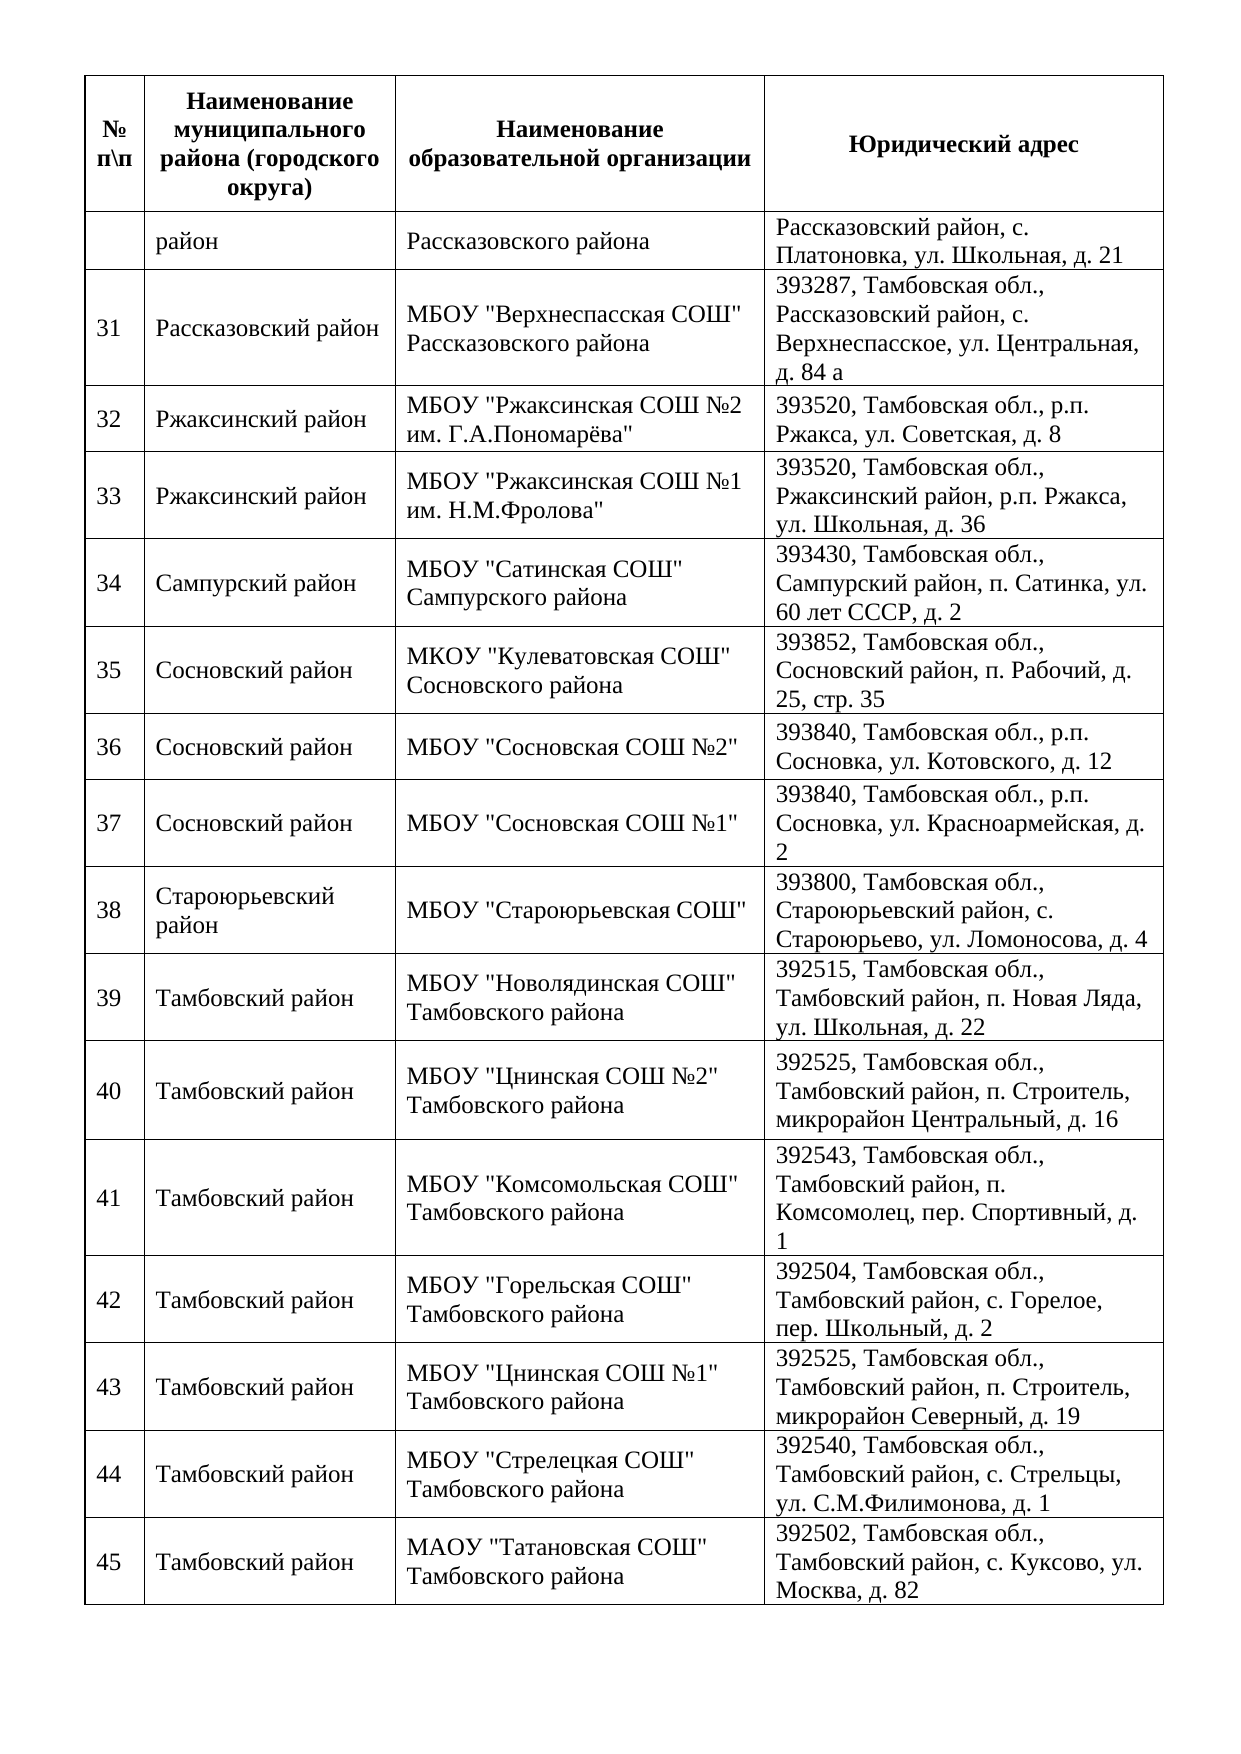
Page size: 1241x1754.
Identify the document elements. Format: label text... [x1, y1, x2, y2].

table_cell 36 [86, 714, 144, 778]
table_header Юридический адрес [765, 76, 1163, 211]
table_cell МБОУ "Горельская СОШ" Тамбовского района [396, 1256, 764, 1342]
table_cell 393840, Тамбовская обл., р.п. Сосновка, ул. Красноармейская, д. 2 [765, 780, 1163, 866]
table_cell 392525, Тамбовская обл., Тамбовский район, п. Строитель, микрорайон Северный, д. 19 [765, 1343, 1163, 1429]
table_cell Ржаксинский район [145, 386, 395, 451]
table_cell 44 [86, 1431, 144, 1517]
table_cell 392540, Тамбовская обл., Тамбовский район, с. Стрельцы, ул. С.М.Филимонова, д. 1 [765, 1431, 1163, 1517]
table_cell Рассказовский район, с. Платоновка, ул. Школьная, д. 21 [765, 212, 1163, 269]
table_cell 45 [86, 1518, 144, 1604]
table_cell 43 [86, 1343, 144, 1429]
table_cell [86, 212, 144, 269]
table_cell 393520, Тамбовская обл., Ржаксинский район, р.п. Ржакса, ул. Школьная, д. 36 [765, 452, 1163, 538]
table_cell 32 [86, 386, 144, 451]
table_cell 38 [86, 867, 144, 953]
table_cell 33 [86, 452, 144, 538]
table_cell 35 [86, 627, 144, 713]
table_cell Рассказовский район [145, 270, 395, 385]
table_cell Тамбовский район [145, 1041, 395, 1139]
table_cell 392525, Тамбовская обл., Тамбовский район, п. Строитель, микрорайон Центральный, д. 16 [765, 1041, 1163, 1139]
table_cell МБОУ "Новолядинская СОШ" Тамбовского района [396, 954, 764, 1040]
table_cell 39 [86, 954, 144, 1040]
table_cell Тамбовский район [145, 954, 395, 1040]
table_cell Рассказовского района [396, 212, 764, 269]
table_cell 40 [86, 1041, 144, 1139]
table_cell 42 [86, 1256, 144, 1342]
table_cell 392543, Тамбовская обл., Тамбовский район, п. Комсомолец, пер. Спортивный, д. 1 [765, 1140, 1163, 1255]
table_cell Староюрьевский район [145, 867, 395, 953]
table_cell 41 [86, 1140, 144, 1255]
table_cell 393852, Тамбовская обл., Сосновский район, п. Рабочий, д. 25, стр. 35 [765, 627, 1163, 713]
table_cell Сосновский район [145, 780, 395, 866]
table_cell 34 [86, 539, 144, 626]
table_cell Сампурский район [145, 539, 395, 626]
table_header Наименование муниципального района (городского округа) [145, 76, 395, 211]
table_cell МАОУ "Татановская СОШ" Тамбовского района [396, 1518, 764, 1604]
table_cell Сосновский район [145, 714, 395, 778]
table_cell МБОУ "Сатинская СОШ" Сампурского района [396, 539, 764, 626]
table_cell 393430, Тамбовская обл., Сампурский район, п. Сатинка, ул. 60 лет СССР, д. 2 [765, 539, 1163, 626]
table_cell Тамбовский район [145, 1431, 395, 1517]
table_cell Тамбовский район [145, 1140, 395, 1255]
table_cell 37 [86, 780, 144, 866]
table_cell Тамбовский район [145, 1343, 395, 1429]
table_cell 393800, Тамбовская обл., Староюрьевский район, с. Староюрьево, ул. Ломоносова, д. 4 [765, 867, 1163, 953]
table_cell Тамбовский район [145, 1256, 395, 1342]
table_cell МБОУ "Верхнеспасская СОШ" Рассказовского района [396, 270, 764, 385]
table_cell 392502, Тамбовская обл., Тамбовский район, с. Куксово, ул. Москва, д. 82 [765, 1518, 1163, 1604]
table_cell МБОУ "Ржаксинская СОШ №2 им. Г.А.Пономарёва" [396, 386, 764, 451]
table_cell 392504, Тамбовская обл., Тамбовский район, с. Горелое, пер. Школьный, д. 2 [765, 1256, 1163, 1342]
table_cell МБОУ "Стрелецкая СОШ" Тамбовского района [396, 1431, 764, 1517]
table_cell МБОУ "Комсомольская СОШ" Тамбовского района [396, 1140, 764, 1255]
table_cell район [145, 212, 395, 269]
table_cell 392515, Тамбовская обл., Тамбовский район, п. Новая Ляда, ул. Школьная, д. 22 [765, 954, 1163, 1040]
table_cell МБОУ "Цнинская СОШ №2" Тамбовского района [396, 1041, 764, 1139]
table_cell 393840, Тамбовская обл., р.п. Сосновка, ул. Котовского, д. 12 [765, 714, 1163, 778]
table_cell МБОУ "Староюрьевская СОШ" [396, 867, 764, 953]
table_cell Сосновский район [145, 627, 395, 713]
table_cell МБОУ "Цнинская СОШ №1" Тамбовского района [396, 1343, 764, 1429]
table_cell Тамбовский район [145, 1518, 395, 1604]
table_cell Ржаксинский район [145, 452, 395, 538]
table_cell 31 [86, 270, 144, 385]
table_cell 393287, Тамбовская обл., Рассказовский район, с. Верхнеспасское, ул. Центральная, д. 84 а [765, 270, 1163, 385]
table_cell 393520, Тамбовская обл., р.п. Ржакса, ул. Советская, д. 8 [765, 386, 1163, 451]
table_cell МКОУ "Кулеватовская СОШ" Сосновского района [396, 627, 764, 713]
table_cell МБОУ "Сосновская СОШ №1" [396, 780, 764, 866]
table_cell МБОУ "Ржаксинская СОШ №1 им. Н.М.Фролова" [396, 452, 764, 538]
table_cell МБОУ "Сосновская СОШ №2" [396, 714, 764, 778]
table_header № п\п [86, 76, 144, 211]
table_header Наименование образовательной организации [396, 76, 764, 211]
